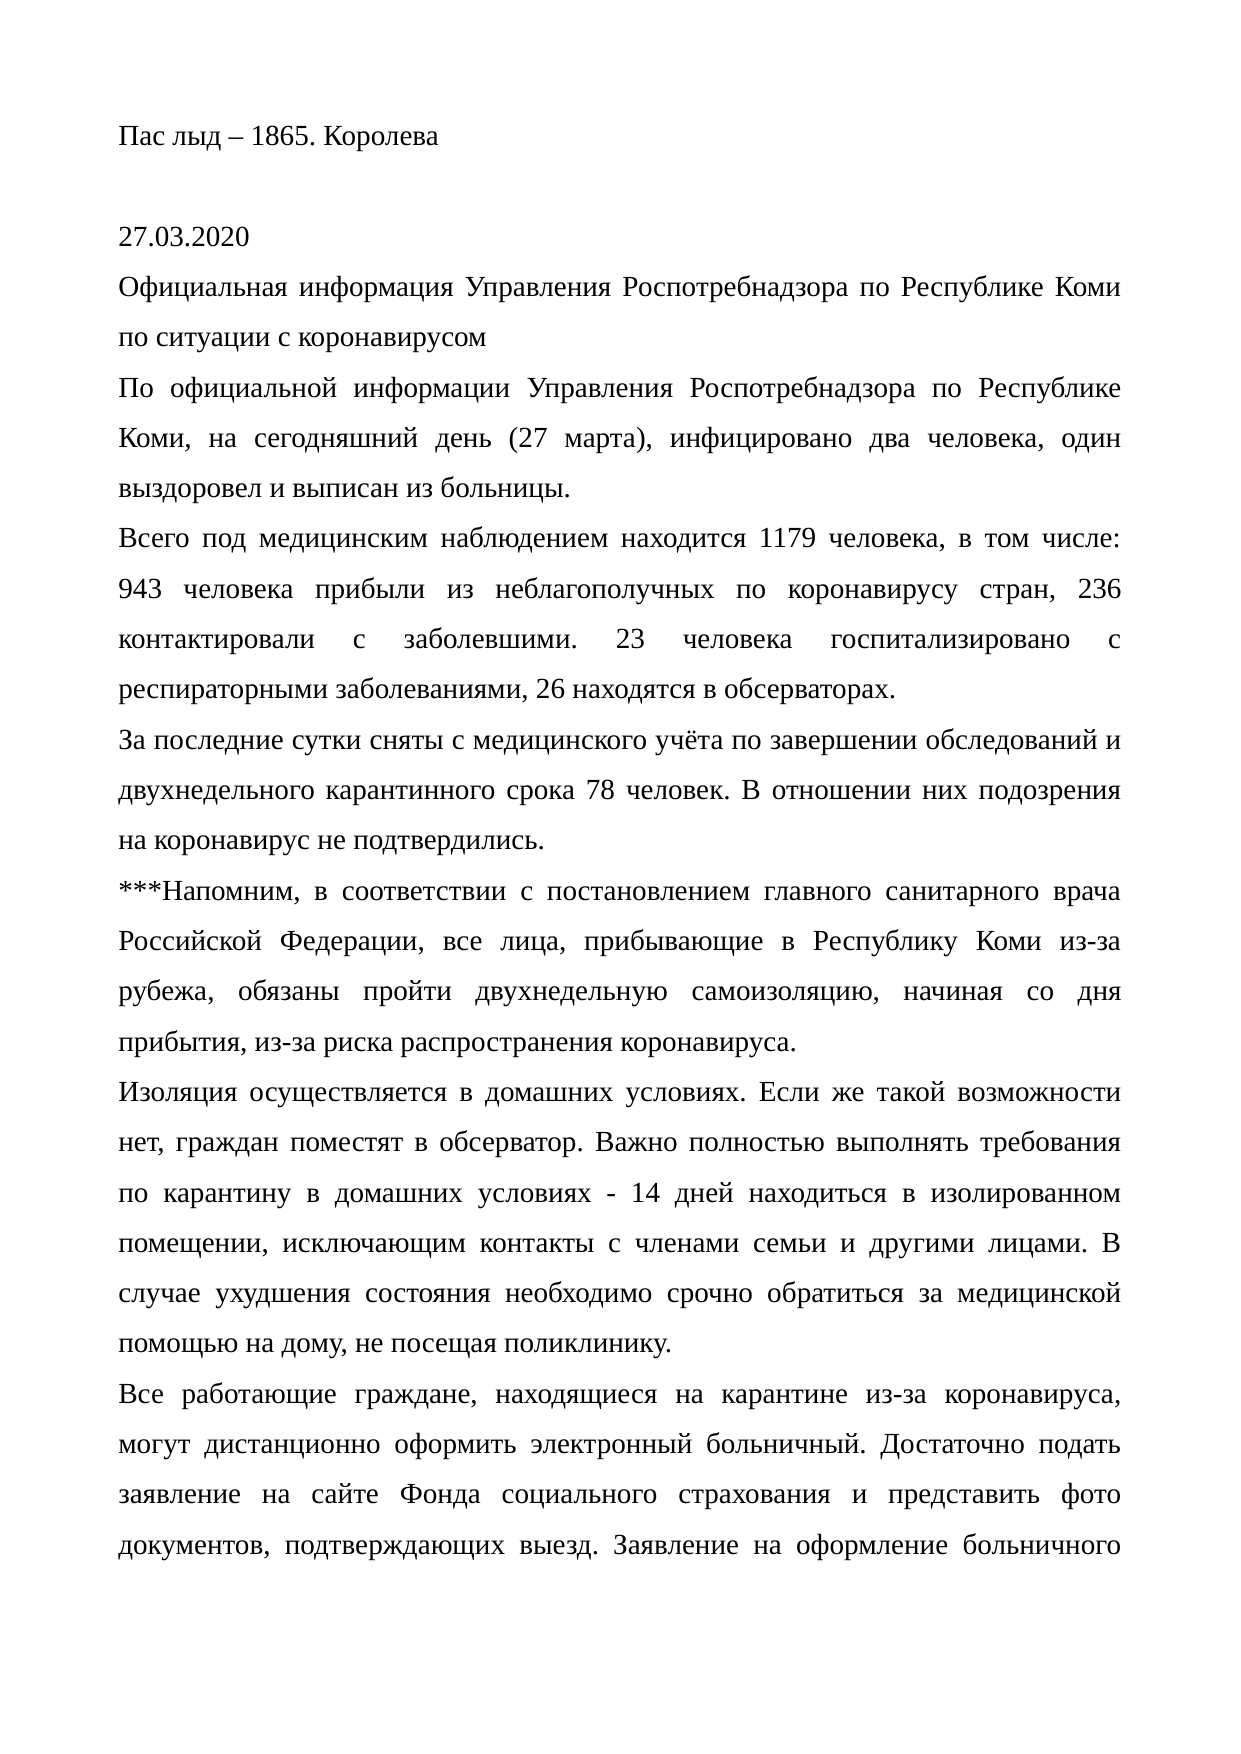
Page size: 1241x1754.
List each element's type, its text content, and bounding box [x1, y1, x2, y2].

text За последние сутки сняты с медицинского учёта по завершении обследований и двухнедельного карантинного срока 78 человек. В отношении них подозрения на коронавирус не подтвердились. [118, 722, 1122, 856]
text Все работающие граждане, находящиеся на карантине из-за коронавируса, могут дистанционно оформить электронный больничный. Достаточно подать заявление на сайте Фонда социального страхования и представить фото документов, подтверждающих выезд. Заявление на оформление больничного [118, 1376, 1122, 1560]
text Изоляция осуществляется в домашних условиях. Если же такой возможности нет, граждан поместят в обсерватор. Важно полностью выполнять требования по карантину в домашних условиях - 14 дней находиться в изолированном помещении, исключающим контакты с членами семьи и другими лицами. В случае ухудшения состояния необходимо срочно обратиться за медицинской помощью на дому, не посещая поликлинику. [118, 1074, 1122, 1359]
text Пас лыд – 1865. Королева [118, 118, 1122, 152]
text Всего под медицинским наблюдением находится 1179 человека, в том числе: 943 человека прибыли из неблагополучных по коронавирусу стран, 236 контактировали с заболевшими. 23 человека госпитализировано с респираторными заболеваниями, 26 находятся в обсерваторах. [118, 521, 1122, 705]
text ***Напомним, в соответствии с постановлением главного санитарного врача Российской Федерации, все лица, прибывающие в Республику Коми из-за рубежа, обязаны пройти двухнедельную самоизоляцию, начиная со дня прибытия, из-за риска распространения коронавируса. [118, 873, 1122, 1057]
text Официальная информация Управления Роспотребнадзора по Республике Коми по ситуации с коронавирусом [118, 269, 1122, 353]
text По официальной информации Управления Роспотребнадзора по Республике Коми, на сегодняшний день (27 марта), инфицировано два человека, один выздоровел и выписан из больницы. [118, 370, 1122, 504]
text 27.03.2020 [118, 219, 1122, 252]
